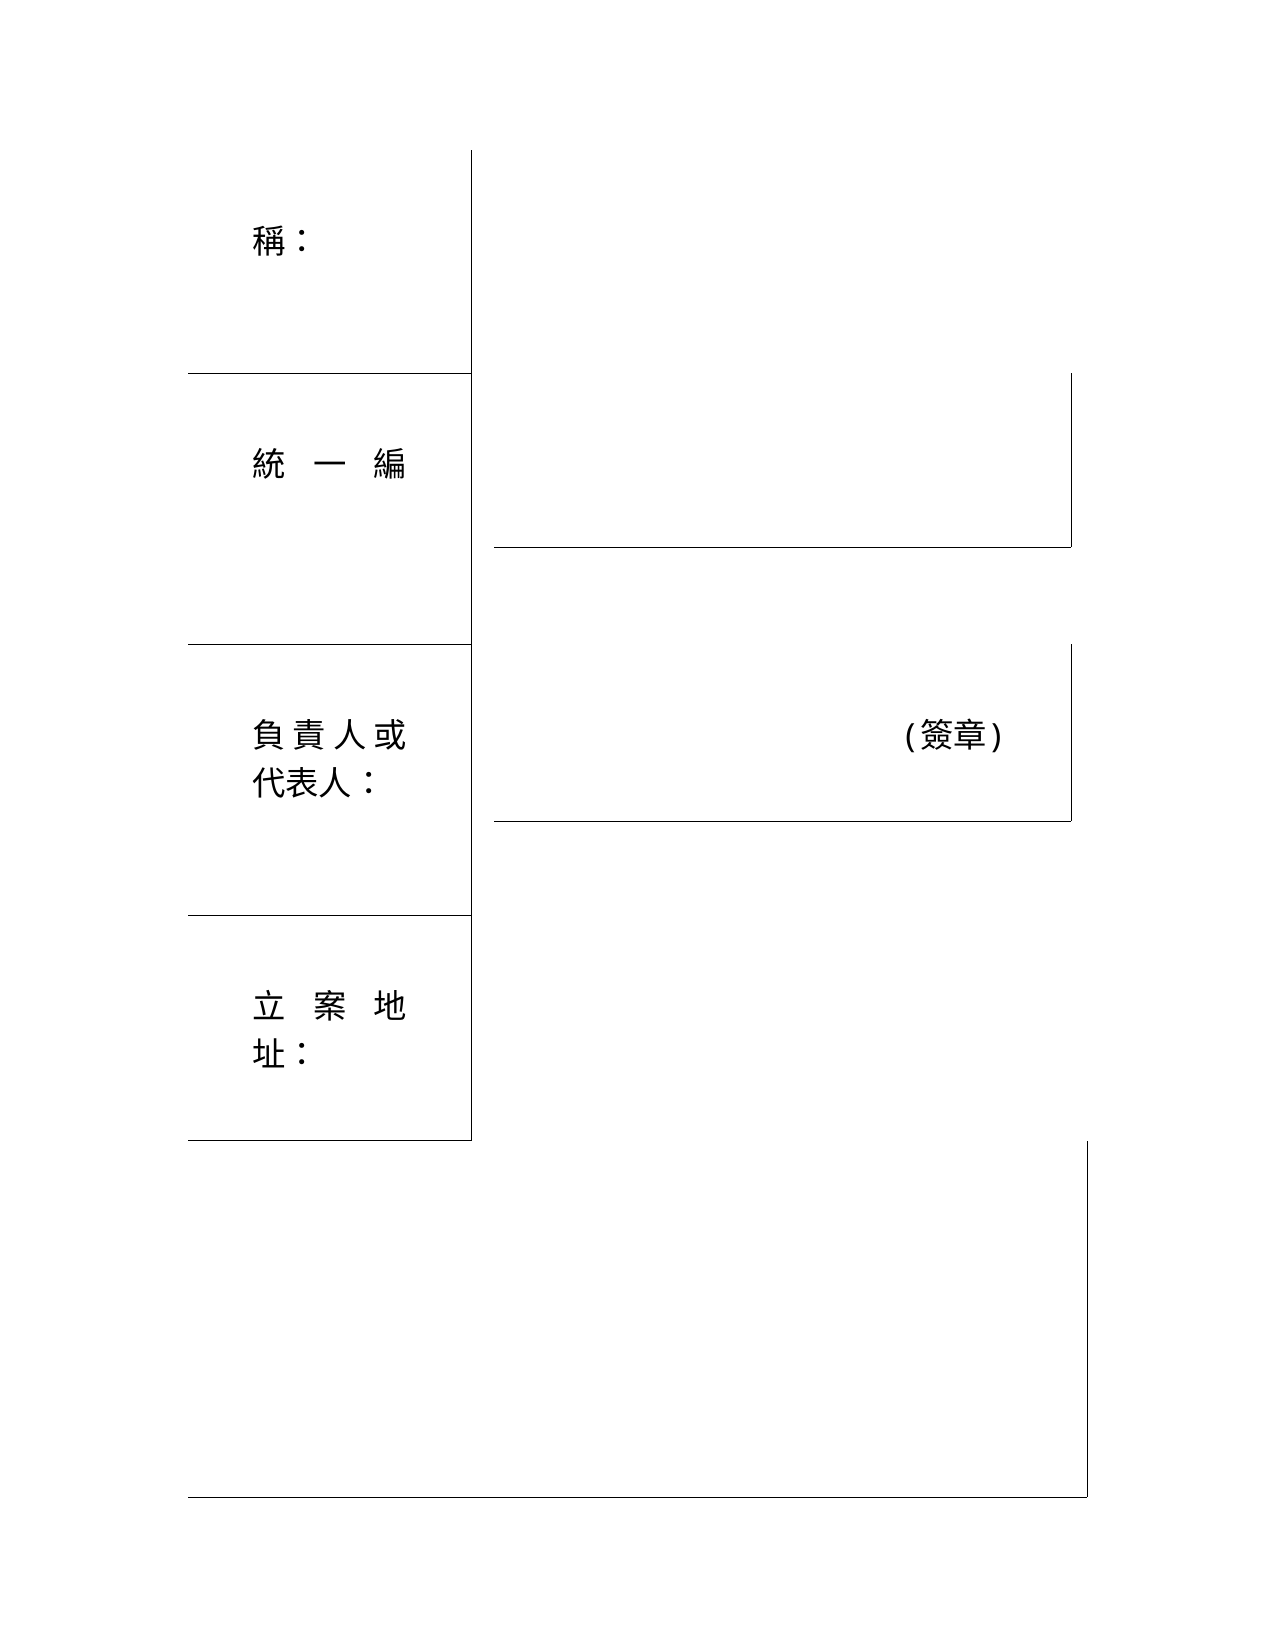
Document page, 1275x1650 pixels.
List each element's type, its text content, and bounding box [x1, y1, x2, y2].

table_cell 立案地址： [176, 915, 471, 1141]
table_cell [472, 644, 483, 915]
table_cell 統一編號： [472, 373, 483, 644]
table_cell (簽章) [483, 644, 1082, 1141]
table_cell [483, 373, 1082, 644]
table_header [472, 150, 483, 373]
table_cell 統一編號： [176, 373, 471, 644]
table_cell [472, 915, 483, 1141]
table_header [483, 150, 1082, 373]
table_cell 負責人或代表人： [176, 644, 471, 915]
table_header 稱： [176, 150, 471, 373]
